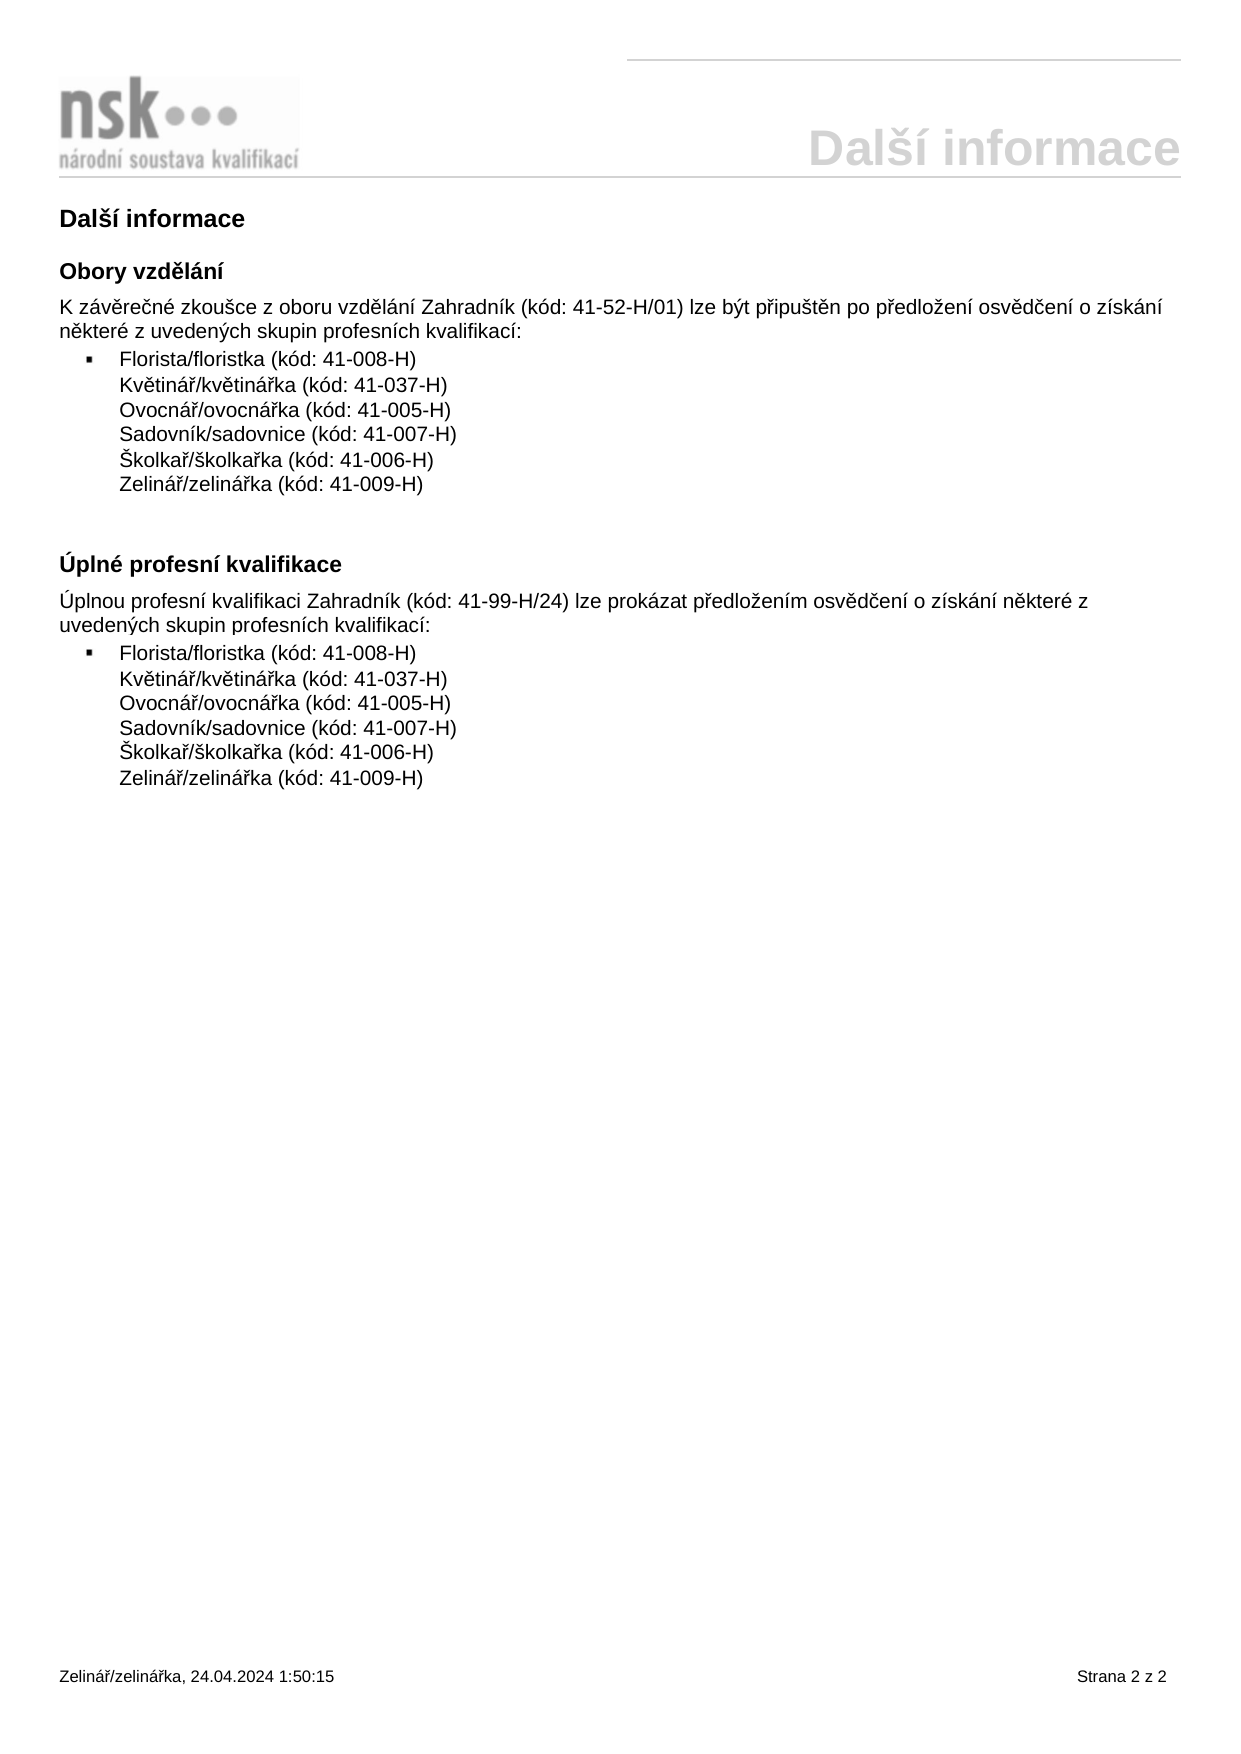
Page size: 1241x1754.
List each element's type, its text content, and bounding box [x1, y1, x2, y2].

table_cell Květinář/květinářka (kód: 41-037-H) [119, 666, 1181, 690]
table_cell [59, 236, 119, 248]
table_cell [619, 635, 627, 641]
table_cell [627, 343, 861, 347]
table_cell [627, 529, 861, 541]
table_cell [1167, 343, 1181, 347]
table_cell [482, 1391, 619, 1658]
table_cell [119, 789, 482, 822]
table_cell Školkař/školkařka (kód: 41-006-H) [119, 448, 1181, 472]
table_cell [619, 497, 627, 528]
table_cell [1167, 497, 1181, 528]
table_cell Florista/floristka (kód: 41-008-H) [119, 641, 1181, 666]
table_cell [59, 194, 119, 200]
table_cell [119, 194, 482, 200]
table_cell [119, 343, 482, 347]
table_cell [1167, 635, 1181, 641]
table_cell Ovocnář/ovocnářka (kód: 41-005-H) [119, 398, 1181, 422]
table_cell [59, 472, 119, 497]
table_cell Zelinář/zelinářka (kód: 41-009-H) [119, 765, 1181, 789]
table_cell Zelinář/zelinářka, 24.04.2024 1:50:15 [59, 1658, 861, 1694]
table_cell [59, 690, 119, 716]
table_cell [1167, 236, 1181, 248]
table_cell [861, 789, 1167, 822]
table_cell [59, 635, 119, 641]
table_cell Květinář/květinářka (kód: 41-037-H) [119, 373, 1181, 398]
table_cell [59, 178, 1181, 194]
table_cell [482, 343, 619, 347]
table_cell [59, 422, 119, 448]
table_cell [1167, 789, 1181, 822]
table_cell [861, 1391, 1167, 1658]
table_cell [59, 497, 119, 528]
table_cell [119, 1391, 482, 1658]
table_cell Školkař/školkařka (kód: 41-006-H) [119, 740, 1181, 765]
picture [59, 641, 119, 665]
table_cell K závěrečné zkoušce z oboru vzdělání Zahradník (kód: 41-52-H/01) lze být připuštěn po předložení osvědčení o získání některé z uvedených skupin profesních kvalifikací: [59, 295, 1181, 343]
table_cell [482, 1123, 619, 1391]
table_cell [59, 789, 119, 822]
table_cell [482, 789, 619, 822]
table_cell Zelinář/zelinářka (kód: 41-009-H) [119, 472, 1181, 497]
table_cell [482, 823, 619, 1122]
table_cell [59, 448, 119, 472]
table_cell [627, 823, 861, 1122]
table_cell [59, 823, 119, 1122]
table_cell [861, 823, 1167, 1122]
table_cell [1167, 529, 1181, 541]
table_cell [627, 1123, 861, 1391]
table_cell [861, 497, 1167, 528]
table_cell [59, 765, 119, 789]
table_cell Další informace [59, 200, 1181, 236]
table_cell [1167, 1391, 1181, 1658]
table_cell [59, 1391, 119, 1658]
table_cell [627, 497, 861, 528]
table_cell [861, 635, 1167, 641]
table_cell Ovocnář/ovocnářka (kód: 41-005-H) [119, 690, 1181, 716]
table_cell Florista/floristka (kód: 41-008-H) [119, 347, 1181, 373]
table_cell [1167, 823, 1181, 1122]
table_cell Obory vzdělání [59, 248, 1181, 295]
table_cell [119, 1123, 482, 1391]
picture [58, 59, 620, 171]
table_cell [119, 635, 482, 641]
table_cell [482, 497, 619, 528]
table_cell [482, 194, 619, 200]
table_cell [861, 1123, 1167, 1391]
table_cell [59, 343, 119, 347]
table_cell [627, 789, 861, 822]
table_cell [1167, 194, 1181, 200]
table_cell [861, 529, 1167, 541]
table_cell [619, 170, 627, 176]
table_cell [619, 823, 627, 1122]
table_cell [619, 789, 627, 822]
table_cell [59, 171, 119, 176]
table_cell [627, 635, 861, 641]
table_cell Sadovník/sadovnice (kód: 41-007-H) [119, 422, 1181, 448]
table_cell [59, 1123, 119, 1391]
table_cell Další informace [627, 61, 1181, 176]
table_cell [619, 1391, 627, 1658]
table_cell [861, 194, 1167, 200]
table_cell [119, 497, 482, 528]
table_cell [1167, 1658, 1181, 1694]
table_cell [59, 529, 119, 541]
table_cell [482, 236, 619, 248]
table_cell [861, 343, 1167, 347]
table_cell [119, 529, 482, 541]
table_cell [59, 398, 119, 422]
table_cell Sadovník/sadovnice (kód: 41-007-H) [119, 716, 1181, 740]
table_cell [482, 529, 619, 541]
table_cell [627, 1391, 861, 1658]
table_cell [619, 194, 627, 200]
table_cell [119, 171, 482, 176]
table_cell [119, 236, 482, 248]
table_cell [59, 740, 119, 765]
table_cell [59, 373, 119, 398]
table_cell [619, 529, 627, 541]
table_cell [59, 666, 119, 690]
picture [59, 347, 119, 372]
table_cell [620, 59, 627, 170]
table_cell [1167, 1123, 1181, 1391]
table_cell [482, 171, 619, 176]
table_cell [627, 194, 861, 200]
table_cell [59, 716, 119, 740]
table_cell Strana 2 z 2 [861, 1658, 1167, 1694]
table_cell [119, 823, 482, 1122]
table_cell [619, 236, 627, 248]
table_cell Úplné profesní kvalifikace [59, 541, 1181, 588]
table_cell [619, 1123, 627, 1391]
table_cell Úplnou profesní kvalifikaci Zahradník (kód: 41-99-H/24) lze prokázat předložením osvědčení o získání některé z uvedených skupin profesních kvalifikací: [59, 589, 1181, 635]
table_cell [627, 236, 861, 248]
table_cell [482, 635, 619, 641]
table_cell [861, 236, 1167, 248]
